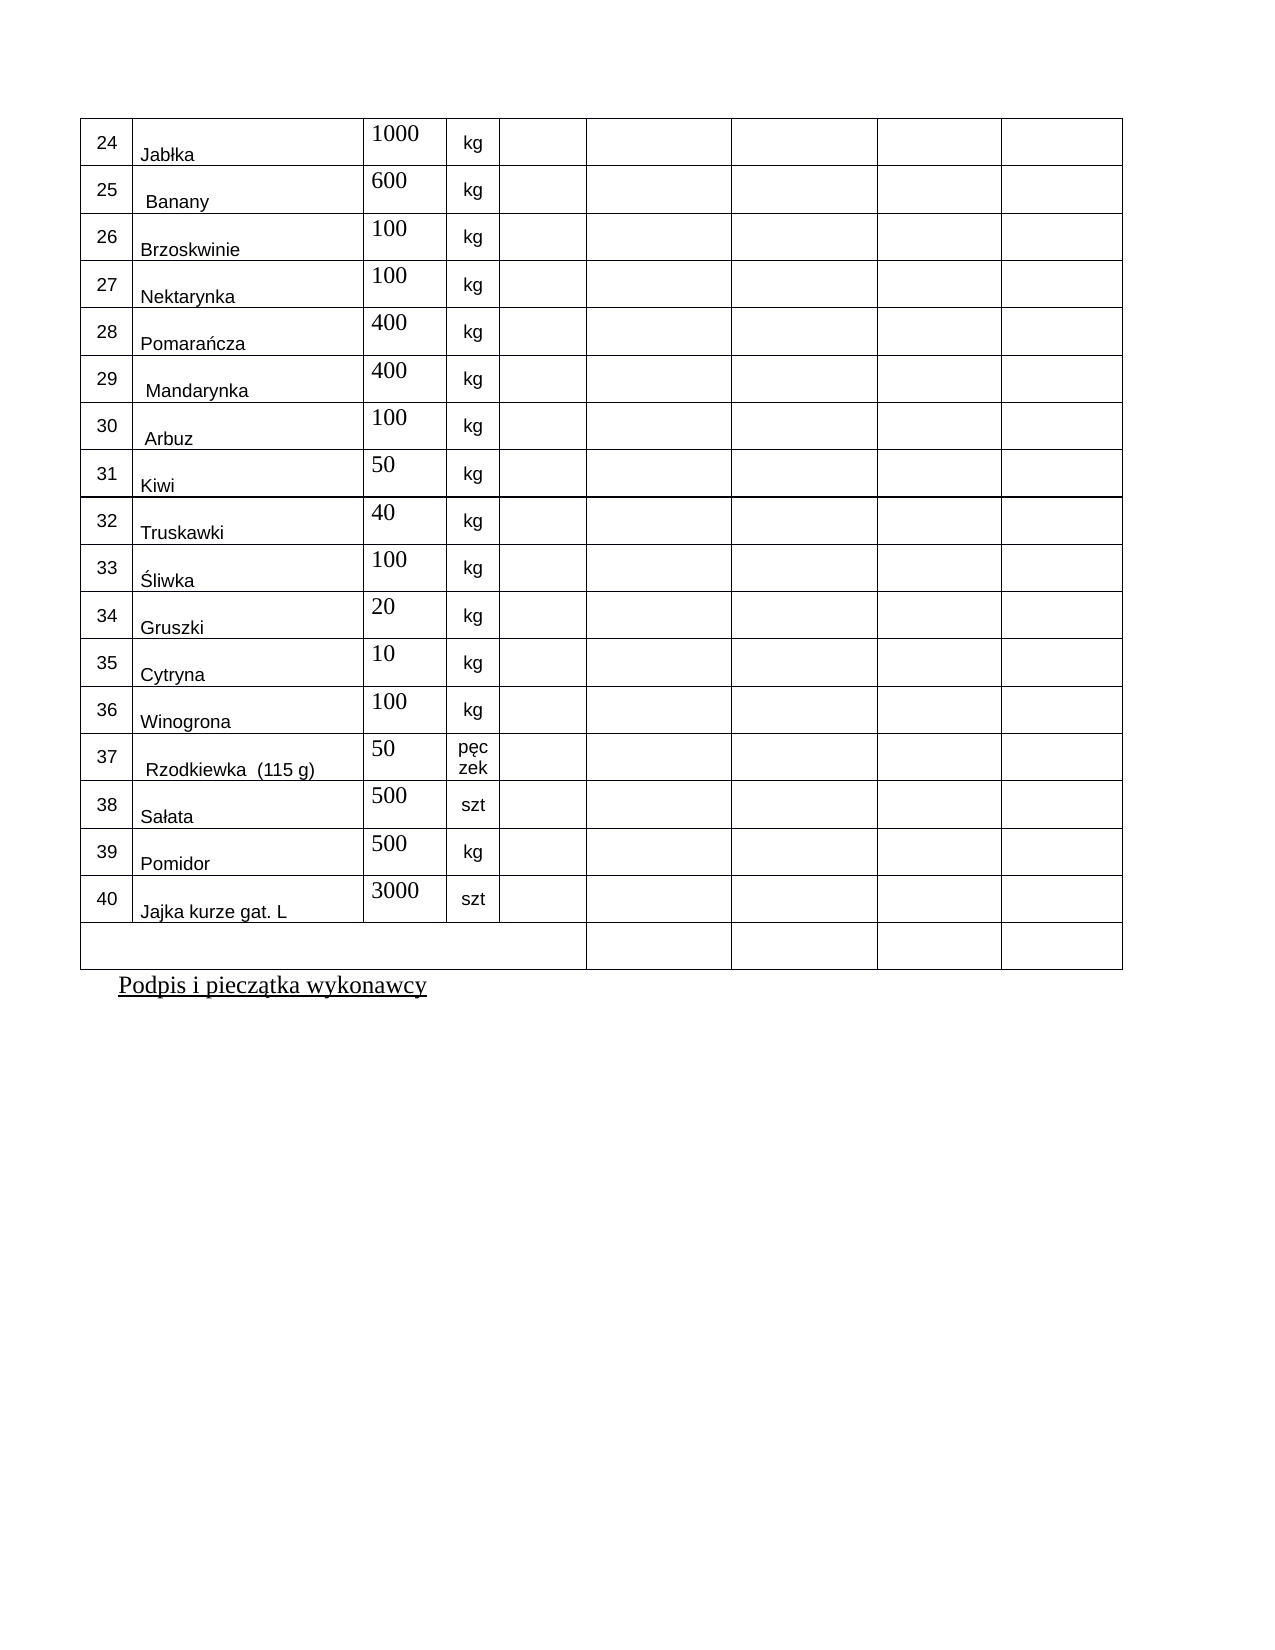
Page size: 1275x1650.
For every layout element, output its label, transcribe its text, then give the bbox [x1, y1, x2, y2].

table_cell [1002, 356, 1122, 402]
table_cell 30 [81, 403, 132, 449]
table_cell kg [447, 592, 499, 638]
table_cell [732, 923, 877, 969]
table_cell [878, 781, 1001, 827]
table_cell 400 [364, 356, 446, 402]
table_cell [732, 781, 877, 827]
table_cell Pomarańcza [133, 308, 363, 354]
table_cell Jabłka [133, 119, 363, 165]
table_cell [587, 450, 731, 496]
table_cell 35 [81, 639, 132, 686]
table_cell [1002, 687, 1122, 733]
table_cell 100 [364, 545, 446, 591]
table_cell [587, 356, 731, 402]
text Podpis i pieczątka wykonawcy [118, 970, 1157, 999]
table_cell Śliwka [133, 545, 363, 591]
table_cell Kiwi [133, 450, 363, 496]
table_cell [587, 687, 731, 733]
table_cell 25 [81, 166, 132, 213]
table_cell [500, 119, 586, 165]
table_cell [500, 687, 586, 733]
table_cell 100 [364, 261, 446, 307]
table_cell [1002, 403, 1122, 449]
table_cell Gruszki [133, 592, 363, 638]
table_cell 50 [364, 734, 446, 780]
table_cell [1002, 734, 1122, 780]
table_cell [500, 403, 586, 449]
table_cell [1002, 781, 1122, 827]
table_cell 100 [364, 214, 446, 260]
table_cell [732, 829, 877, 875]
table_cell 38 [81, 781, 132, 827]
table_cell [732, 166, 877, 213]
table_cell Truskawki [133, 498, 363, 544]
table_cell 40 [81, 876, 132, 922]
table_cell [732, 639, 877, 686]
table_cell 34 [81, 592, 132, 638]
table_cell [1002, 308, 1122, 354]
table_cell [500, 829, 586, 875]
table_cell [1002, 592, 1122, 638]
table_cell 1000 [364, 119, 446, 165]
table_cell 50 [364, 450, 446, 496]
table_cell [878, 450, 1001, 496]
table_cell [878, 545, 1001, 591]
table_cell [878, 308, 1001, 354]
table_cell [587, 119, 731, 165]
table_cell Brzoskwinie [133, 214, 363, 260]
table_cell szt [447, 781, 499, 827]
table_cell kg [447, 829, 499, 875]
table_cell 400 [364, 308, 446, 354]
table_cell [587, 781, 731, 827]
table_cell [1002, 829, 1122, 875]
table_cell [500, 592, 586, 638]
table_cell [587, 403, 731, 449]
table_cell [500, 214, 586, 260]
table_cell [732, 876, 877, 922]
table_cell [732, 119, 877, 165]
table_cell [878, 923, 1001, 969]
table_cell 24 [81, 119, 132, 165]
table_cell Rzodkiewka (115 g) [133, 734, 363, 780]
table_cell [732, 545, 877, 591]
table_cell 27 [81, 261, 132, 307]
table_cell kg [447, 687, 499, 733]
table_cell 32 [81, 498, 132, 544]
table_cell [1002, 876, 1122, 922]
table_cell 33 [81, 545, 132, 591]
table_cell kg [447, 403, 499, 449]
table_cell [878, 356, 1001, 402]
table_cell [732, 734, 877, 780]
table_cell kg [447, 450, 499, 496]
table_cell [500, 261, 586, 307]
table_cell kg [447, 261, 499, 307]
table_cell [587, 545, 731, 591]
table_cell 500 [364, 829, 446, 875]
table_cell [1002, 119, 1122, 165]
table_cell 40 [364, 498, 446, 544]
table_cell kg [447, 356, 499, 402]
table_cell [878, 214, 1001, 260]
table_cell [587, 734, 731, 780]
table_cell 39 [81, 829, 132, 875]
table_cell kg [447, 545, 499, 591]
table_cell 31 [81, 450, 132, 496]
table_cell [878, 734, 1001, 780]
table_cell [587, 876, 731, 922]
table_cell [500, 639, 586, 686]
table_cell 600 [364, 166, 446, 213]
table_cell [500, 166, 586, 213]
table_cell [500, 498, 586, 544]
table_cell [732, 592, 877, 638]
table_cell [732, 261, 877, 307]
table_cell [1002, 166, 1122, 213]
table_cell kg [447, 166, 499, 213]
table_cell Pomidor [133, 829, 363, 875]
table_cell [587, 261, 731, 307]
table_cell [878, 261, 1001, 307]
table_cell [732, 450, 877, 496]
table_cell 3000 [364, 876, 446, 922]
table_cell [878, 498, 1001, 544]
table_cell [587, 498, 731, 544]
table_cell [1002, 545, 1122, 591]
table_cell [500, 356, 586, 402]
table_cell 29 [81, 356, 132, 402]
table_cell [878, 592, 1001, 638]
table_cell [878, 119, 1001, 165]
table_cell [1002, 450, 1122, 496]
table_cell 36 [81, 687, 132, 733]
table_cell [878, 829, 1001, 875]
table_cell kg [447, 119, 499, 165]
table_cell Nektarynka [133, 261, 363, 307]
table_cell [732, 687, 877, 733]
table_cell [1002, 639, 1122, 686]
table_cell Jajka kurze gat. L [133, 876, 363, 922]
table_cell [587, 308, 731, 354]
table_cell kg [447, 498, 499, 544]
table_cell 20 [364, 592, 446, 638]
table_cell 100 [364, 403, 446, 449]
table_cell [587, 923, 731, 969]
table_cell kg [447, 214, 499, 260]
table_cell Banany [133, 166, 363, 213]
table_cell [878, 876, 1001, 922]
table_cell 500 [364, 781, 446, 827]
table_cell 37 [81, 734, 132, 780]
table_cell [587, 592, 731, 638]
table_cell [500, 308, 586, 354]
table_cell [587, 214, 731, 260]
table_cell 10 [364, 639, 446, 686]
table_cell [878, 403, 1001, 449]
table_cell Sałata [133, 781, 363, 827]
table_cell [587, 829, 731, 875]
table_cell [500, 545, 586, 591]
table_cell [732, 498, 877, 544]
table_cell [500, 876, 586, 922]
table_cell [587, 639, 731, 686]
table_cell [1002, 261, 1122, 307]
table_cell Winogrona [133, 687, 363, 733]
table_cell szt [447, 876, 499, 922]
table_cell [878, 639, 1001, 686]
table_cell 26 [81, 214, 132, 260]
table_cell [1002, 923, 1122, 969]
table_cell [81, 923, 586, 969]
table_cell kg [447, 308, 499, 354]
table_cell [878, 687, 1001, 733]
table_cell Arbuz [133, 403, 363, 449]
table_cell pęczek [447, 734, 499, 780]
table_cell [1002, 214, 1122, 260]
table_cell Cytryna [133, 639, 363, 686]
table_cell [732, 403, 877, 449]
table_cell [500, 781, 586, 827]
table_cell Mandarynka [133, 356, 363, 402]
table_cell [500, 450, 586, 496]
table_cell [732, 356, 877, 402]
table_cell 28 [81, 308, 132, 354]
table_cell kg [447, 639, 499, 686]
table_cell [1002, 498, 1122, 544]
table_cell [878, 166, 1001, 213]
table_cell [732, 214, 877, 260]
table_cell [732, 308, 877, 354]
table_cell [587, 166, 731, 213]
table_cell 100 [364, 687, 446, 733]
table_cell [500, 734, 586, 780]
